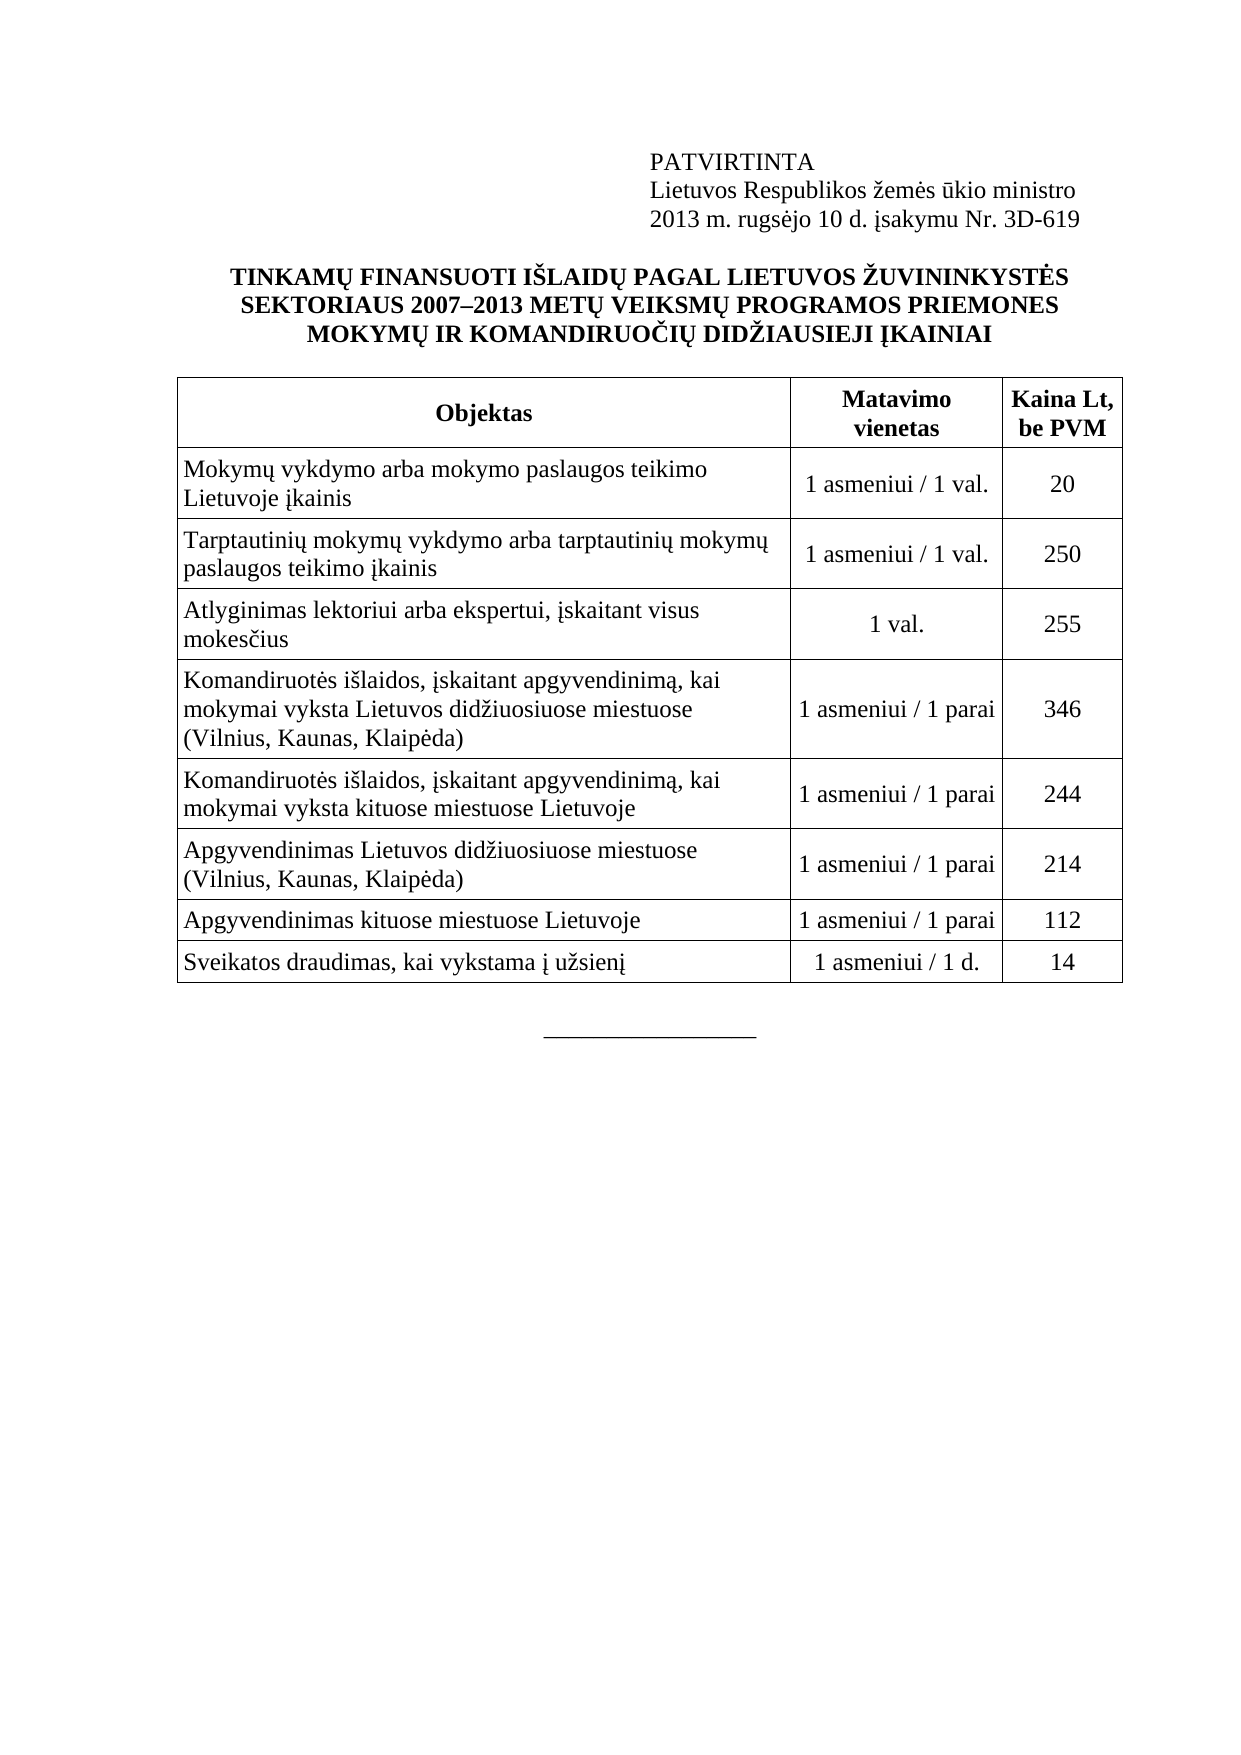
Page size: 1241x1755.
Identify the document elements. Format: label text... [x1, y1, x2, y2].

table_cell 214 [1003, 829, 1122, 898]
table_cell 1 asmeniui / 1 val. [791, 519, 1002, 588]
table_cell 20 [1003, 448, 1122, 518]
table_header Kaina Lt, be PVM [1003, 378, 1122, 447]
table_cell Apgyvendinimas Lietuvos didžiuosiuose miestuose (Vilnius, Kaunas, Klaipėda) [178, 829, 790, 898]
table_cell Atlyginimas lektoriui arba ekspertui, įskaitant visus mokesčius [178, 589, 790, 658]
table_cell 346 [1003, 660, 1122, 758]
table_cell 1 asmeniui / 1 parai [791, 829, 1002, 898]
table_cell Mokymų vykdymo arba mokymo paslaugos teikimo Lietuvoje įkainis [178, 448, 790, 518]
table_header Objektas [178, 378, 790, 447]
table_cell 1 asmeniui / 1 val. [791, 448, 1002, 518]
table_cell 1 asmeniui / 1 parai [791, 900, 1002, 940]
text _________________ [177, 1012, 1122, 1040]
table_cell Tarptautinių mokymų vykdymo arba tarptautinių mokymų paslaugos teikimo įkainis [178, 519, 790, 588]
text Lietuvos Respublikos žemės ūkio ministro [649, 176, 1122, 204]
table_cell Sveikatos draudimas, kai vykstama į užsienį [178, 941, 790, 982]
text PATVIRTINTA [649, 147, 1122, 176]
table_cell 1 val. [791, 589, 1002, 658]
table_header Matavimo vienetas [791, 378, 1002, 447]
table_cell 112 [1003, 900, 1122, 940]
text 2013 m. rugsėjo 10 d. įsakymu Nr. 3D-619 [649, 204, 1122, 233]
table_cell Komandiruotės išlaidos, įskaitant apgyvendinimą, kai mokymai vyksta Lietuvos didžiuosiuose miestuose (Vilnius, Kaunas, Klaipėda) [178, 660, 790, 758]
table_cell 244 [1003, 759, 1122, 828]
table_cell 1 asmeniui / 1 parai [791, 660, 1002, 758]
table_cell 250 [1003, 519, 1122, 588]
table_cell 1 asmeniui / 1 d. [791, 941, 1002, 982]
table_cell 1 asmeniui / 1 parai [791, 759, 1002, 828]
text TINKAMŲ FINANSUOTI IŠLAIDŲ PAGAL LIETUVOS ŽUVININKYSTĖS SEKTORIAUS 2007–2013 METŲ VEIKSMŲ PROGRAMOS PRIEMONES MOKYMŲ IR KOMANDIRUOČIŲ DIDŽIAUSIEJI ĮKAINIAI [177, 262, 1122, 348]
table_cell Komandiruotės išlaidos, įskaitant apgyvendinimą, kai mokymai vyksta kituose miestuose Lietuvoje [178, 759, 790, 828]
table_cell 14 [1003, 941, 1122, 982]
table_cell Apgyvendinimas kituose miestuose Lietuvoje [178, 900, 790, 940]
table_cell 255 [1003, 589, 1122, 658]
